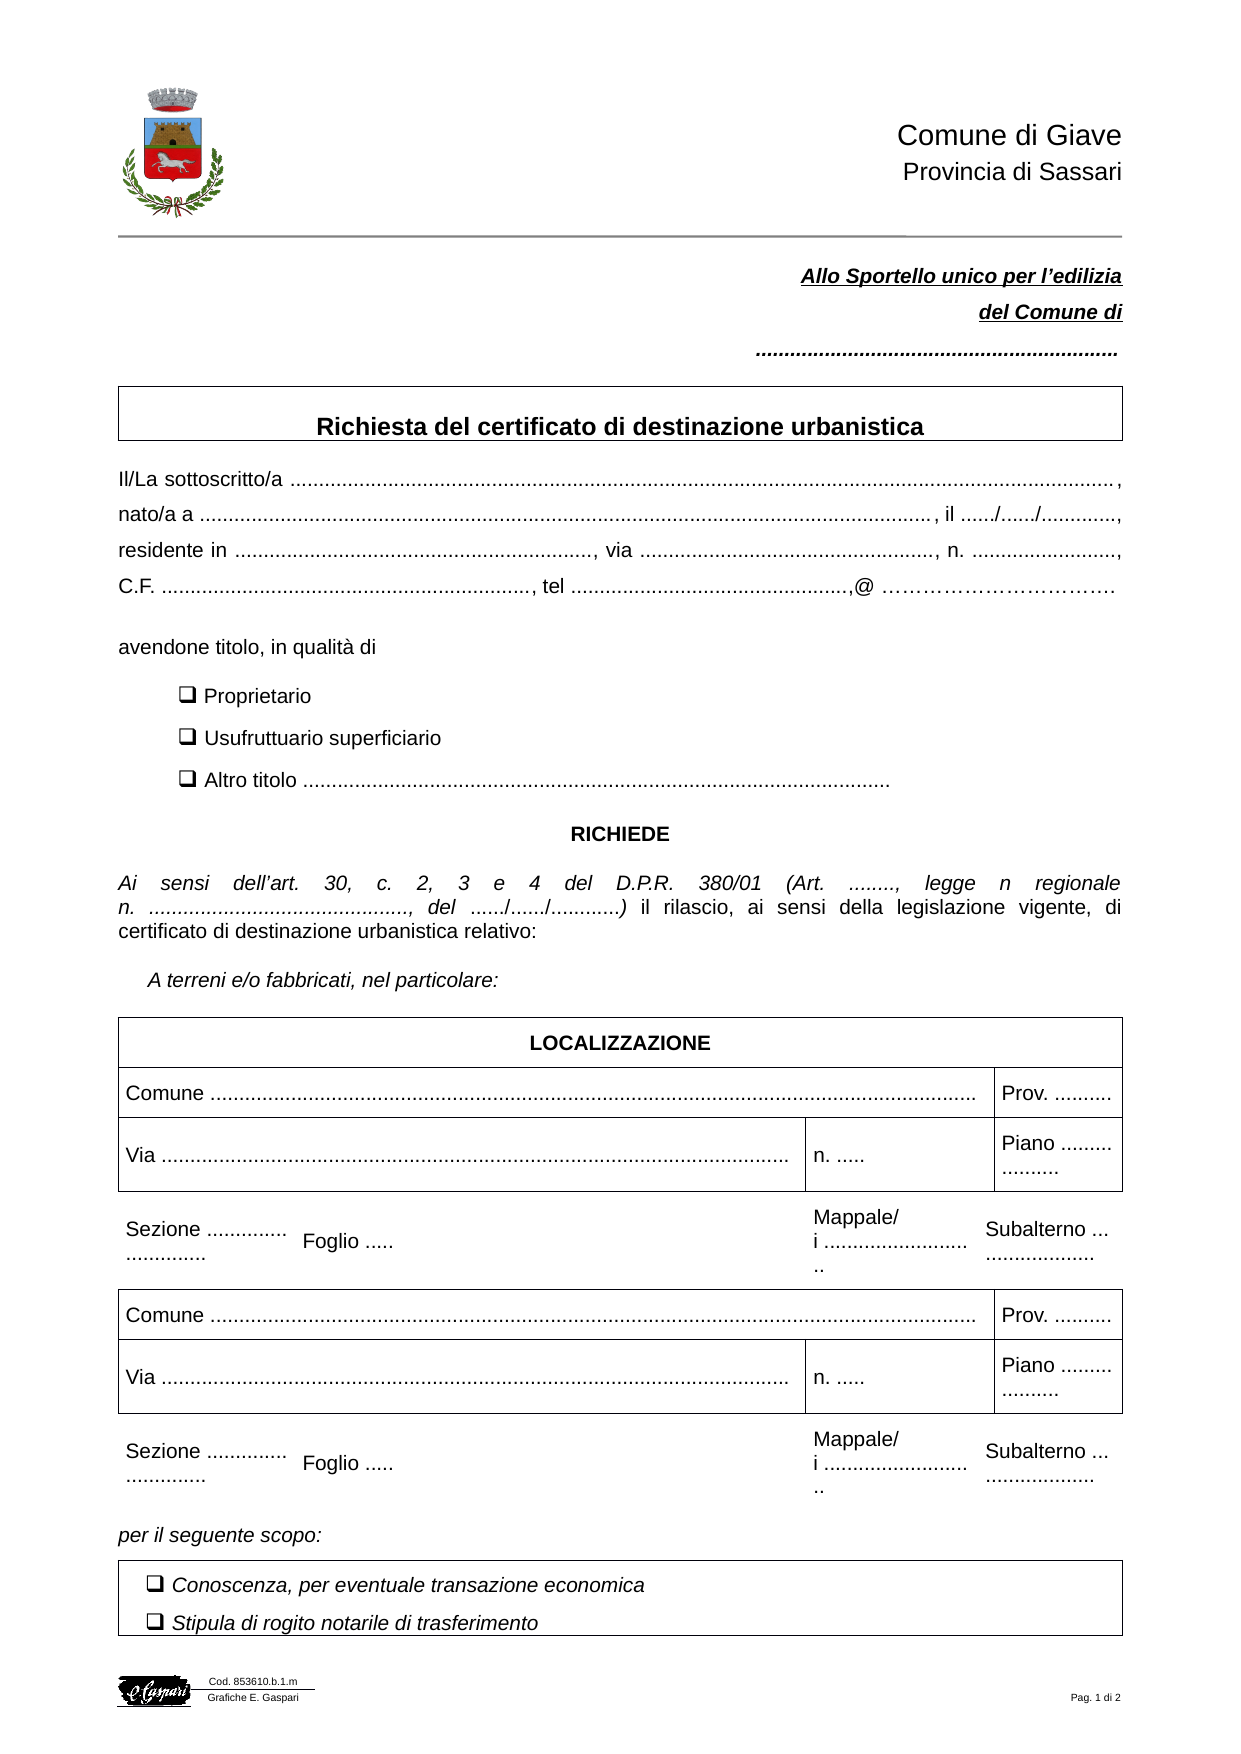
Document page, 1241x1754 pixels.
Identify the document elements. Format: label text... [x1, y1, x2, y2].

table_cell Prov. .......... [995, 1290, 1122, 1339]
text ............................................................... [756, 337, 1122, 361]
table_cell Subalterno ...................... [978, 1414, 1122, 1511]
table_cell Comune ..................................................................................................................................... [119, 1068, 994, 1117]
text Comune di Giave [224, 118, 1122, 152]
table_cell Prov. .......... [995, 1068, 1122, 1117]
table_header LOCALIZZAZIONE [119, 1018, 1122, 1067]
table_cell n. ..... [806, 1118, 994, 1191]
text Ai sensi dell’art. 30, c. 2, 3 e 4 del D.P.R. 380/01 (Art. ........, legge n regionale n. ............................................., del ....../....../............) il rilascio, ai sensi della legislazione vigente, di certificato di destinazione urbanistica relativo: [118, 871, 1122, 943]
table_cell Sezione ............................ [118, 1192, 295, 1289]
table_cell Piano ................... [995, 1340, 1122, 1413]
table_cell Subalterno ...................... [978, 1192, 1122, 1289]
table_cell Mappale/i ........................... [806, 1192, 978, 1289]
table_cell Foglio ..... [295, 1192, 806, 1289]
table_cell n. ..... [806, 1340, 994, 1413]
table_cell Via ............................................................................................................. [119, 1118, 805, 1191]
text RICHIEDE [118, 822, 1122, 846]
table_cell Comune ..................................................................................................................................... [119, 1290, 994, 1339]
table_cell Via ............................................................................................................. [119, 1340, 805, 1413]
table_header Richiesta del certificato di destinazione urbanistica [119, 387, 1122, 440]
table_cell Sezione ............................ [118, 1414, 295, 1511]
table_cell Foglio ..... [295, 1414, 806, 1511]
text Provincia di Sassari [224, 157, 1122, 185]
table_cell Mappale/i ........................... [806, 1414, 978, 1511]
text Il/La sottoscritto/a ..............................................................................................................................................., nato/a a ..............................................................................................................................., il ....../....../............., residente in .............................................................., via ..................................................., n. ........................., C.F. ................................................................, tel ................................................,@ ……………………………. [118, 466, 1122, 598]
text Allo Sportello unico per l’edilizia [118, 264, 1122, 288]
text avendone titolo, in qualità di [118, 635, 1122, 659]
table_cell Piano ................... [995, 1118, 1122, 1191]
text  Altro titolo ...................................................................................................... [177, 768, 1122, 792]
text  Proprietario [177, 683, 1122, 708]
text per il seguente scopo: [118, 1523, 1122, 1547]
picture [122, 87, 224, 219]
text del Comune di [118, 300, 1122, 324]
text A terreni e/o fabbricati, nel particolare: [148, 968, 1122, 992]
text  Usufruttuario superficiario [177, 725, 1122, 750]
picture [117, 1674, 191, 1706]
table_header  Conoscenza, per eventuale transazione economica  Stipula di rogito notarile di trasferimento [119, 1561, 1122, 1635]
